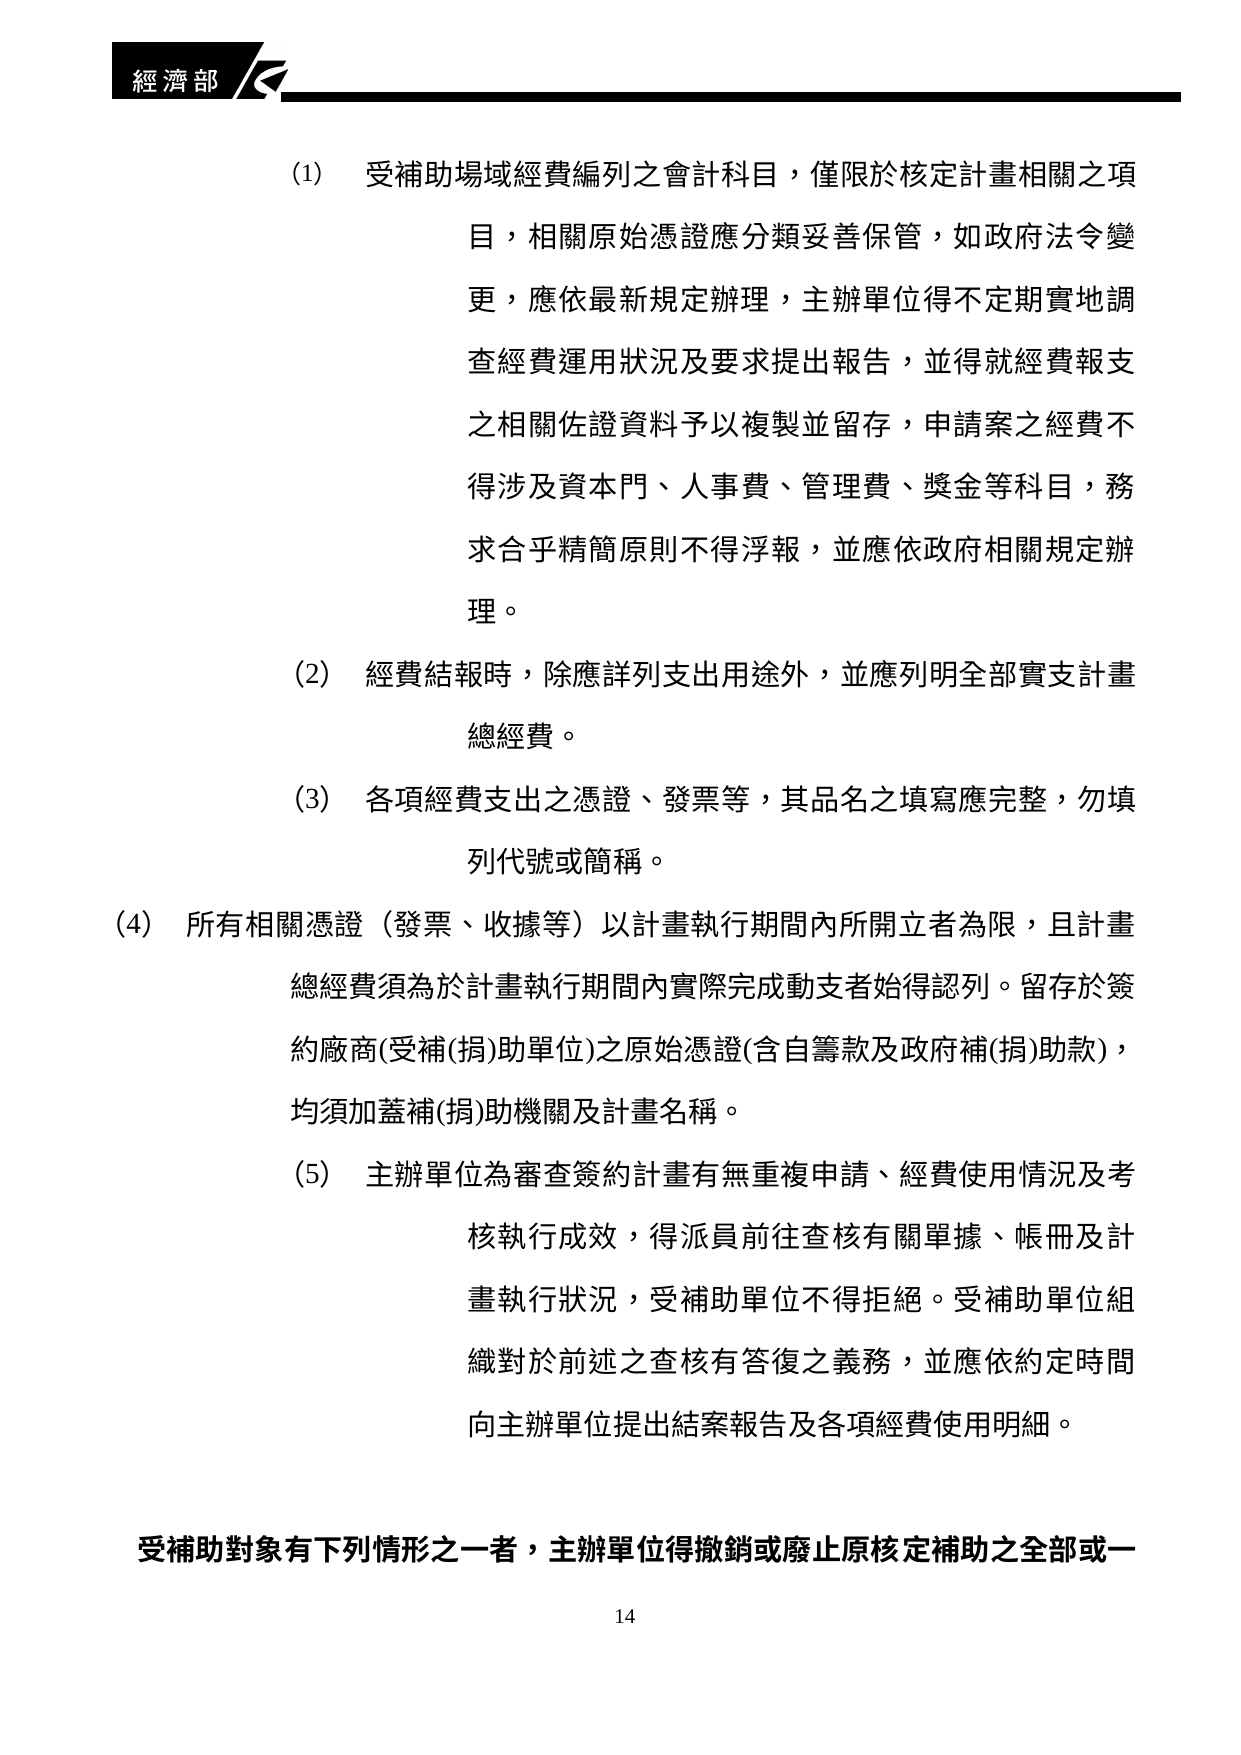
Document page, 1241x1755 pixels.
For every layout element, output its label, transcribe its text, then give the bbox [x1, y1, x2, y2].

list 主辦單位為審查簽約計畫有無重複申請、經費使用情況及考核執行成效，得派員前往查核有關單據、帳冊及計畫執行狀況，受補助單位不得拒絕。受補助單位組織對於前述之查核有答復之義務，並應依約定時間向主辦單位提出結案報告及各項經費使用明細。 [276, 1131, 1137, 1443]
list 所有相關憑證（發票、收據等）以計畫執行期間內所開立者為限，且計畫總經費須為於計畫執行期間內實際完成動支者始得認列。留存於簽約廠商(受補(捐)助單位)之原始憑證(含自籌款及政府補(捐)助款)，均須加蓋補(捐)助機關及計畫名稱。 [97, 881, 1137, 1131]
list 受補助場域經費編列之會計科目，僅限於核定計畫相關之項目，相關原始憑證應分類妥善保管，如政府法令變更，應依最新規定辦理，主辦單位得不定期實地調查經費運用狀況及要求提出報告，並得就經費報支之相關佐證資料予以複製並留存，申請案之經費不得涉及資本門、人事費、管理費、獎金等科目，務求合乎精簡原則不得浮報，並應依政府相關規定辦理。 [276, 131, 1137, 631]
subtitle 受補助對象有下列情形之一者，主辦單位得撤銷或廢止原核定補助之全部或一 [137, 1506, 1137, 1568]
list 各項經費支出之憑證、發票等，其品名之填寫應完整，勿填列代號或簡稱。 [276, 756, 1137, 881]
list 經費結報時，除應詳列支出用途外，並應列明全部實支計畫總經費。 [276, 631, 1137, 756]
